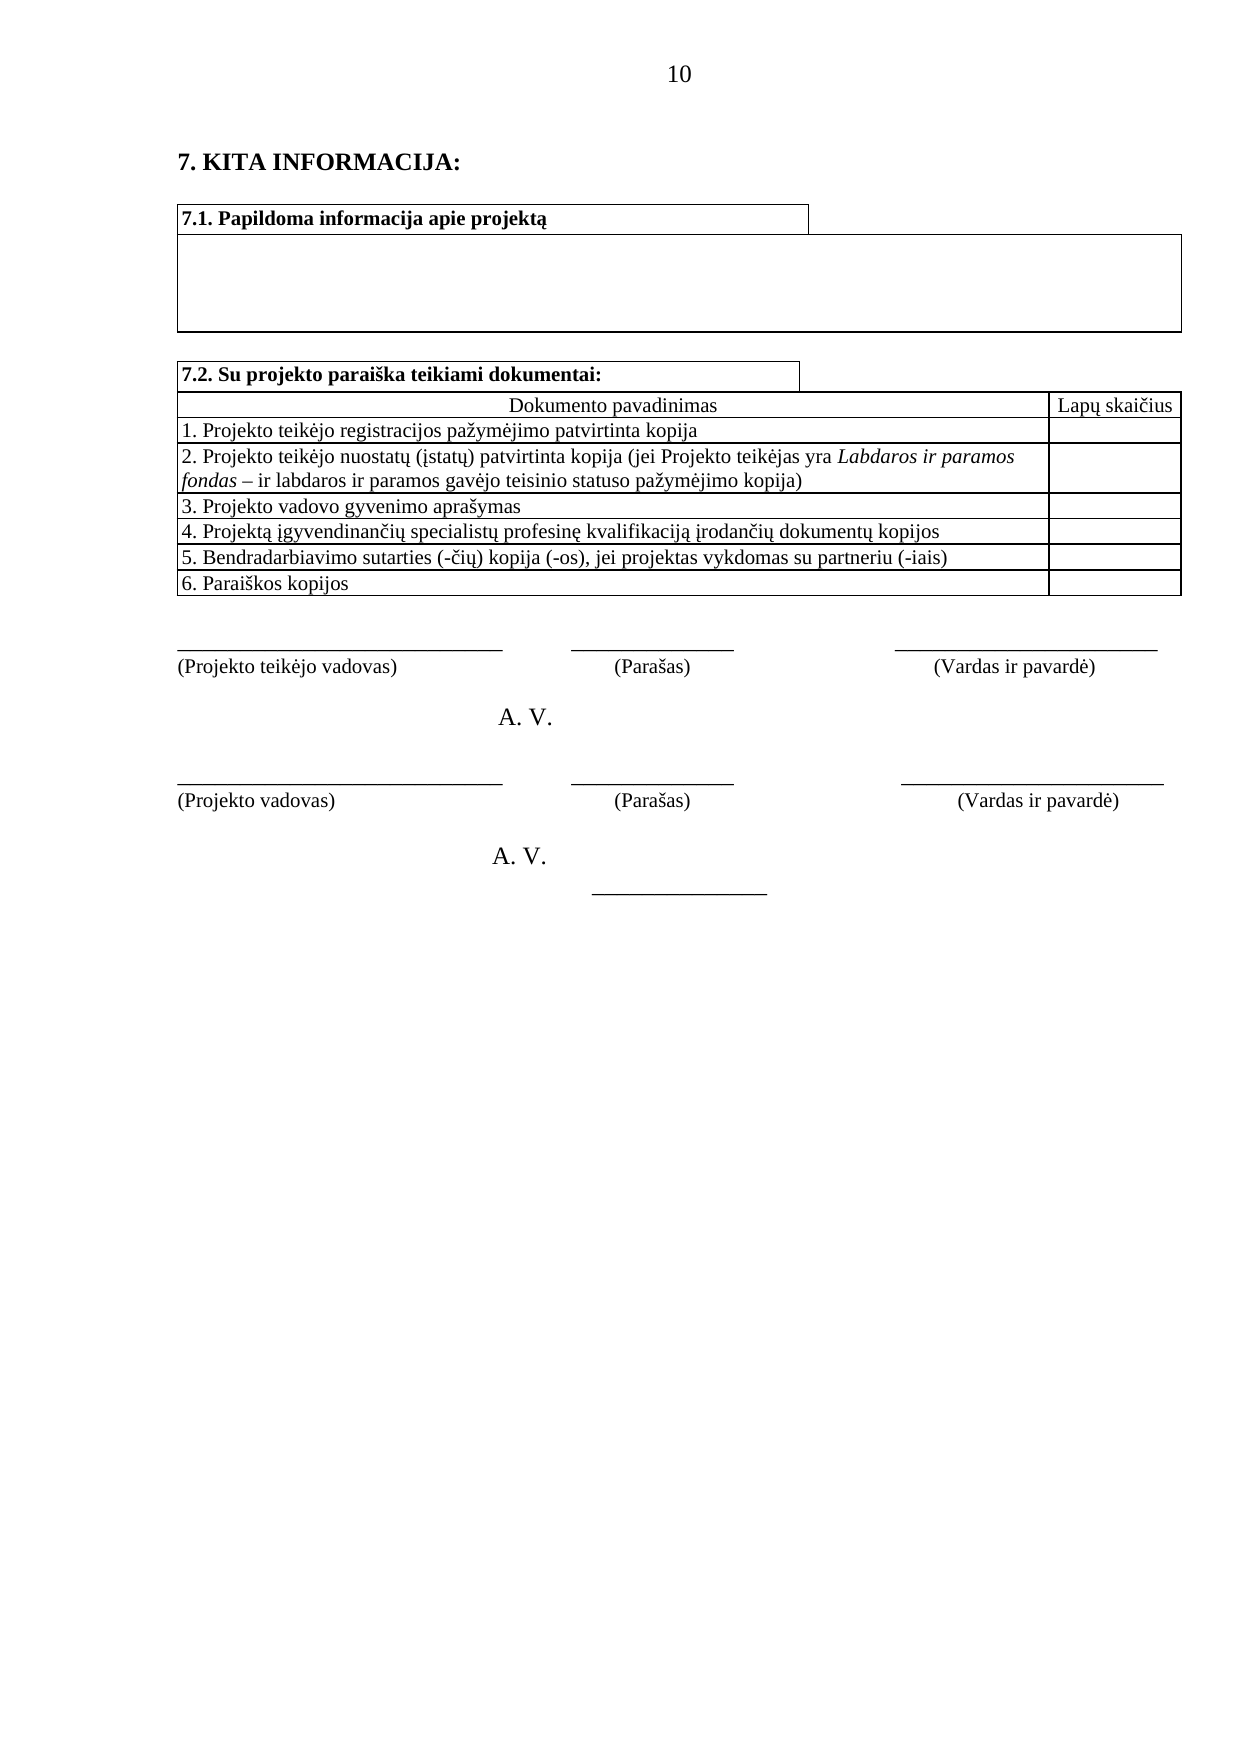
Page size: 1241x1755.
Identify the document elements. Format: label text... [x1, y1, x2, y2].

table_cell [1050, 444, 1180, 492]
table_header 7.1. Papildoma informacija apie projektą [178, 205, 808, 234]
text __________________________ _____________ _____________________ [177, 625, 1181, 653]
text __________________________ _____________ _____________________ [177, 759, 1181, 788]
text 7. KITA INFORMACIJA: [177, 147, 1181, 176]
text A. V. [177, 702, 1181, 730]
text (Projekto vadovas) (Parašas) (Vardas ir pavardė) [177, 788, 1181, 812]
text (Projekto teikėjo vadovas) (Parašas) (Vardas ir pavardė) [177, 653, 1181, 678]
text ______________ [177, 869, 1181, 898]
text A. V. [177, 841, 1181, 869]
table_cell [1177, 235, 1181, 331]
table_header 7.2. Su projekto paraiška teikiami dokumentai: [178, 362, 799, 391]
